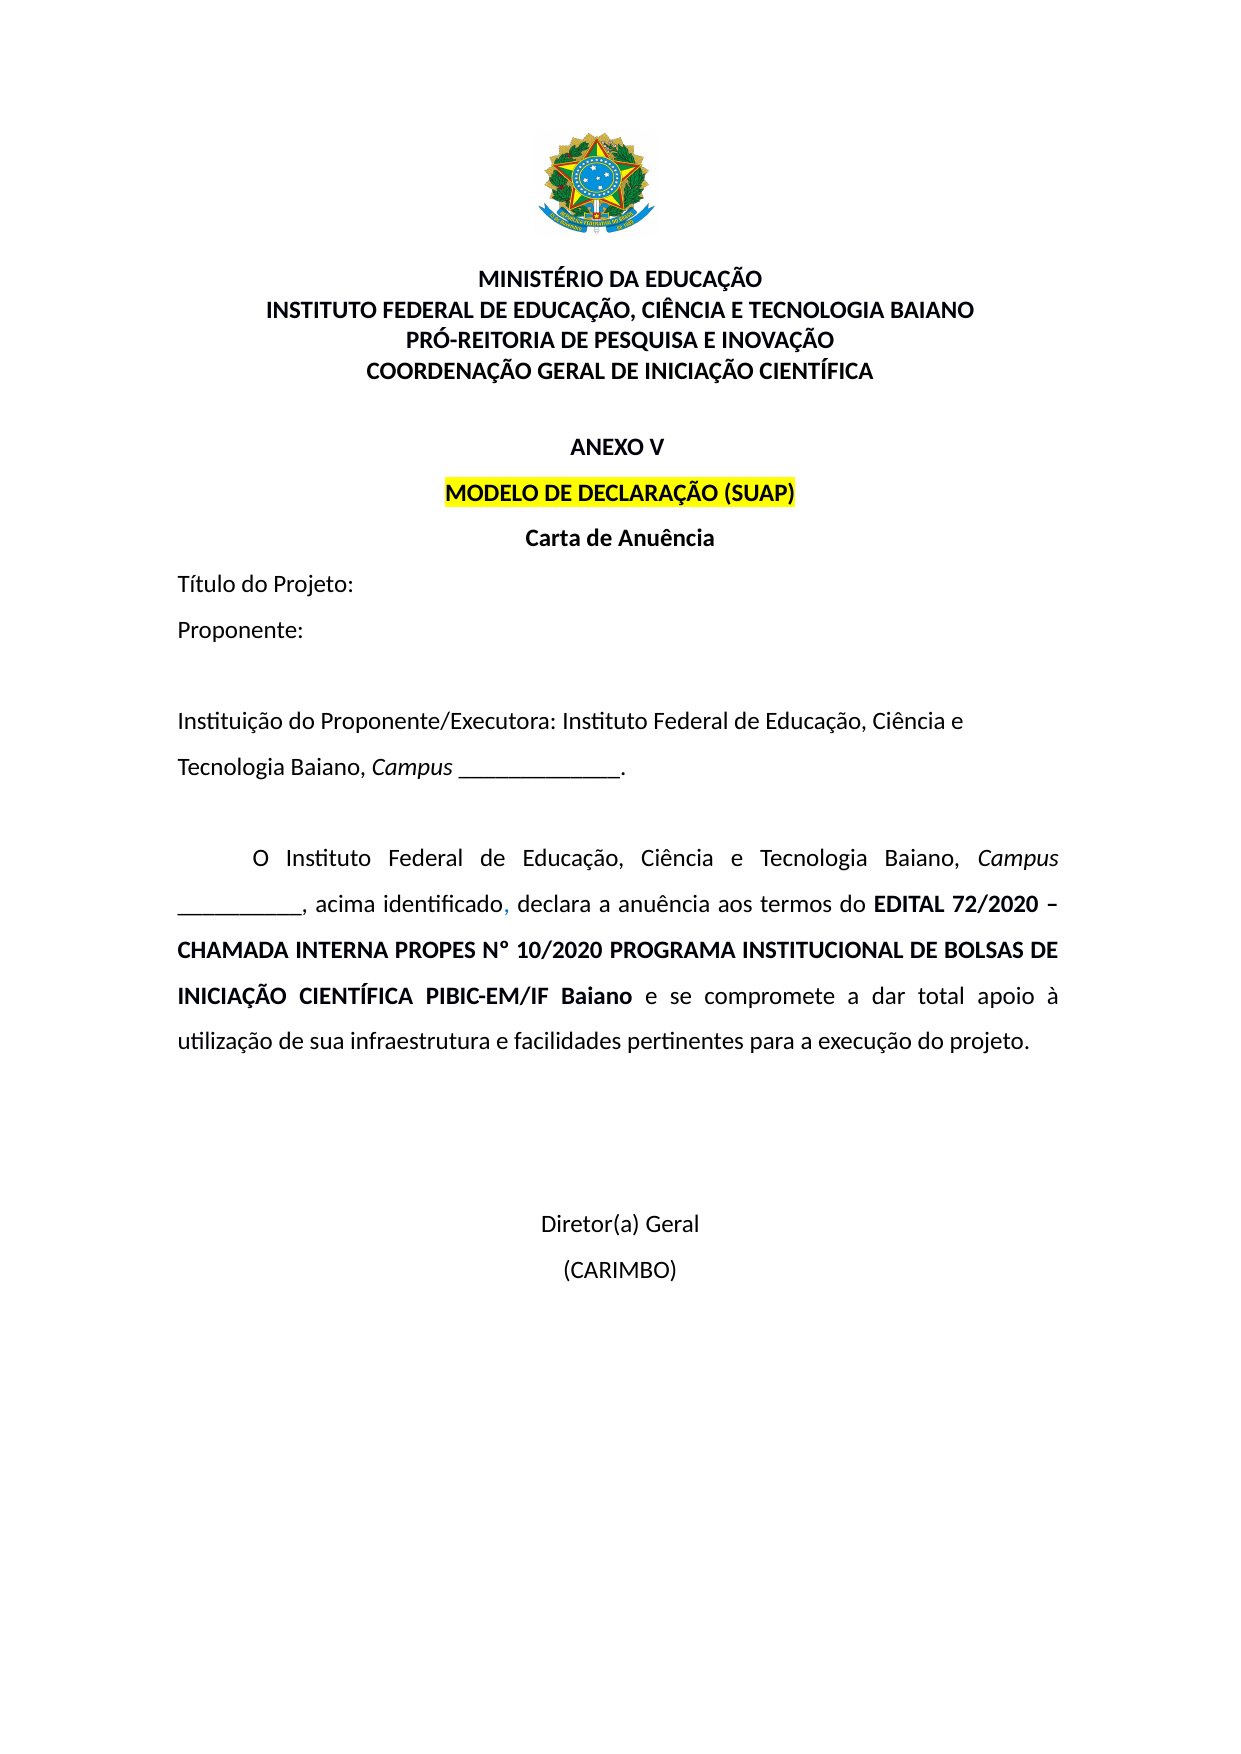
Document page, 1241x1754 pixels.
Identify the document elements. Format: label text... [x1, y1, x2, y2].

text Instituição do Proponente/Executora: Instituto Federal de Educação, Ciência e Tecnologia Baiano, Campus _____________. [177, 705, 1063, 782]
text COORDENAÇÃO GERAL DE INICIAÇÃO CIENTÍFICA [177, 355, 1063, 385]
text ANEXO V [177, 431, 1063, 462]
text MINISTÉRIO DA EDUCAÇÃO [177, 263, 1063, 294]
text Diretor(a) Geral [177, 1208, 1063, 1239]
text Proponente: [177, 614, 1063, 644]
text O Instituto Federal de Educação, Ciência e Tecnologia Baiano, Campus __________, acima identificado, declara a anuência aos termos do EDITAL 72/2020 – CHAMADA INTERNA PROPES Nº 10/2020 PROGRAMA INSTITUCIONAL DE BOLSAS DE INICIAÇÃO CIENTÍFICA PIBIC-EM/IF Baiano e se compromete a dar total apoio à utilização de sua infraestrutura e facilidades pertinentes para a execução do projeto. [177, 843, 1059, 1056]
picture [534, 130, 659, 236]
text MODELO DE DECLARAÇÃO (SUAP) [177, 477, 1063, 507]
text INSTITUTO FEDERAL DE EDUCAÇÃO, CIÊNCIA E TECNOLOGIA BAIANO [177, 294, 1063, 324]
text (CARIMBO) [177, 1254, 1063, 1285]
text PRÓ-REITORIA DE PESQUISA E INOVAÇÃO [177, 324, 1063, 355]
text Título do Projeto: [177, 568, 1063, 599]
text Carta de Anuência [177, 522, 1063, 553]
